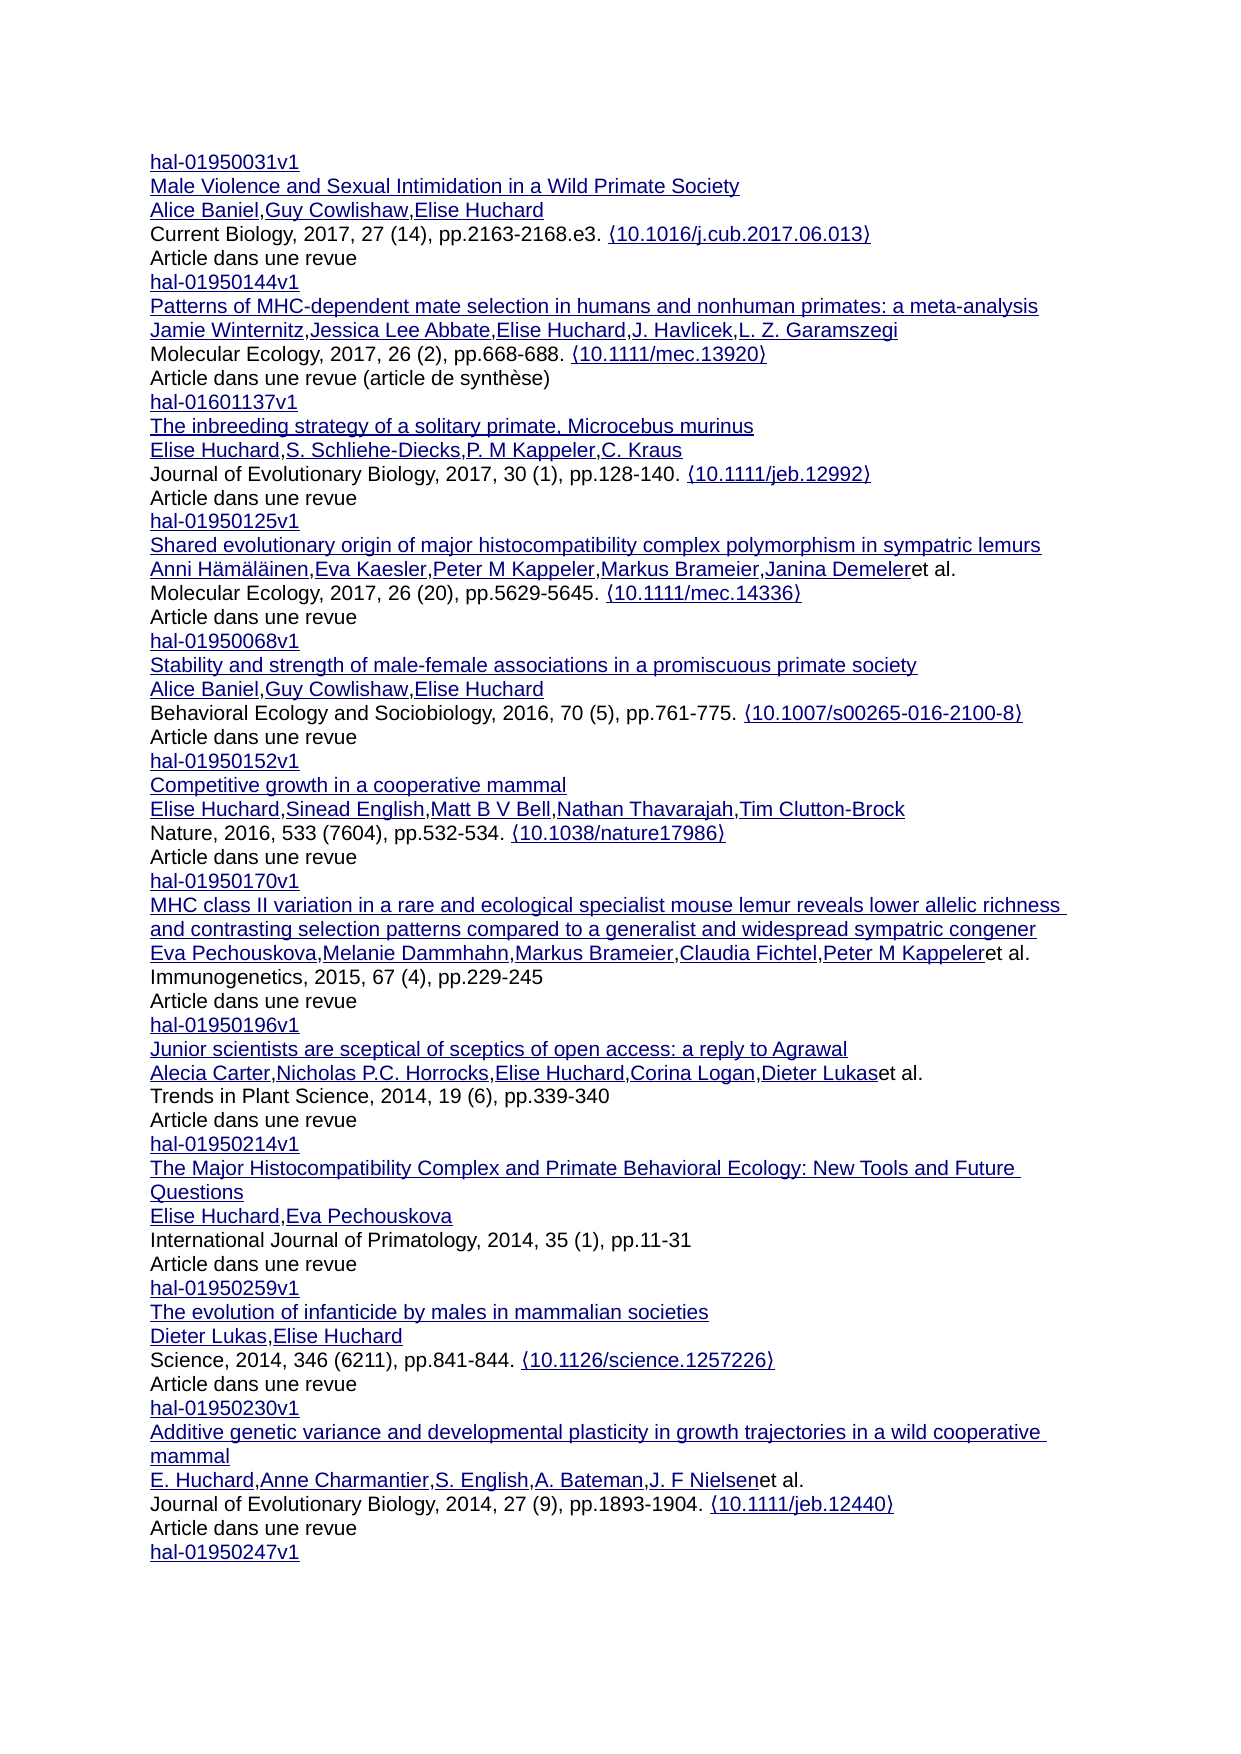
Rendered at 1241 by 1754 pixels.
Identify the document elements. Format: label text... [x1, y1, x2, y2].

table_cell Competitive growth in a cooperative mammal Elise Huchard,Sinead English,Matt B V Bell,Nathan Thavarajah,Tim Clutton-Brock Nature, 2016, 533 (7604), pp.532-534. ⟨10.1038/nature17986⟩ Article dans une revue hal-01950170v1 [150, 773, 1090, 893]
table_cell Patterns of MHC-dependent mate selection in humans and nonhuman primates: a meta-analysis Jamie Winternitz,Jessica Lee Abbate,Elise Huchard,J. Havlicek,L. Z. Garamszegi Molecular Ecology, 2017, 26 (2), pp.668-688. ⟨10.1111/mec.13920⟩ Article dans une revue (article de synthèse) hal-01601137v1 [150, 294, 1090, 413]
table_cell Stability and strength of male-female associations in a promiscuous primate society Alice Baniel,Guy Cowlishaw,Elise Huchard Behavioral Ecology and Sociobiology, 2016, 70 (5), pp.761-775. ⟨10.1007/s00265-016-2100-8⟩ Article dans une revue hal-01950152v1 [150, 653, 1090, 773]
table_cell Junior scientists are sceptical of sceptics of open access: a reply to Agrawal Alecia Carter,Nicholas P.C. Horrocks,Elise Huchard,Corina Logan,Dieter Lukaset al. Trends in Plant Science, 2014, 19 (6), pp.339-340 Article dans une revue hal-01950214v1 [150, 1036, 1090, 1156]
table_cell The Major Histocompatibility Complex and Primate Behavioral Ecology: New Tools and Future Questions Elise Huchard,Eva Pechouskova International Journal of Primatology, 2014, 35 (1), pp.11-31 Article dans une revue hal-01950259v1 [150, 1156, 1090, 1300]
table_cell MHC class II variation in a rare and ecological specialist mouse lemur reveals lower allelic richness and contrasting selection patterns compared to a generalist and widespread sympatric congener Eva Pechouskova,Melanie Dammhahn,Markus Brameier,Claudia Fichtel,Peter M Kappeleret al. Immunogenetics, 2015, 67 (4), pp.229-245 Article dans une revue hal-01950196v1 [150, 893, 1090, 1036]
table_cell Shared evolutionary origin of major histocompatibility complex polymorphism in sympatric lemurs Anni Hämäläinen,Eva Kaesler,Peter M Kappeler,Markus Brameier,Janina Demeleret al. Molecular Ecology, 2017, 26 (20), pp.5629-5645. ⟨10.1111/mec.14336⟩ Article dans une revue hal-01950068v1 [150, 533, 1090, 653]
table_cell hal-01950031v1 [150, 150, 1090, 174]
table_cell The inbreeding strategy of a solitary primate, Microcebus murinus Elise Huchard,S. Schliehe-Diecks,P. M Kappeler,C. Kraus Journal of Evolutionary Biology, 2017, 30 (1), pp.128-140. ⟨10.1111/jeb.12992⟩ Article dans une revue hal-01950125v1 [150, 414, 1090, 533]
table_cell The evolution of infanticide by males in mammalian societies Dieter Lukas,Elise Huchard Science, 2014, 346 (6211), pp.841-844. ⟨10.1126/science.1257226⟩ Article dans une revue hal-01950230v1 [150, 1300, 1090, 1420]
table_cell Male Violence and Sexual Intimidation in a Wild Primate Society Alice Baniel,Guy Cowlishaw,Elise Huchard Current Biology, 2017, 27 (14), pp.2163-2168.e3. ⟨10.1016/j.cub.2017.06.013⟩ Article dans une revue hal-01950144v1 [150, 174, 1090, 294]
table_cell Additive genetic variance and developmental plasticity in growth trajectories in a wild cooperative mammal E. Huchard,Anne Charmantier,S. English,A. Bateman,J. F Nielsenet al. Journal of Evolutionary Biology, 2014, 27 (9), pp.1893-1904. ⟨10.1111/jeb.12440⟩ Article dans une revue hal-01950247v1 [150, 1420, 1090, 1563]
